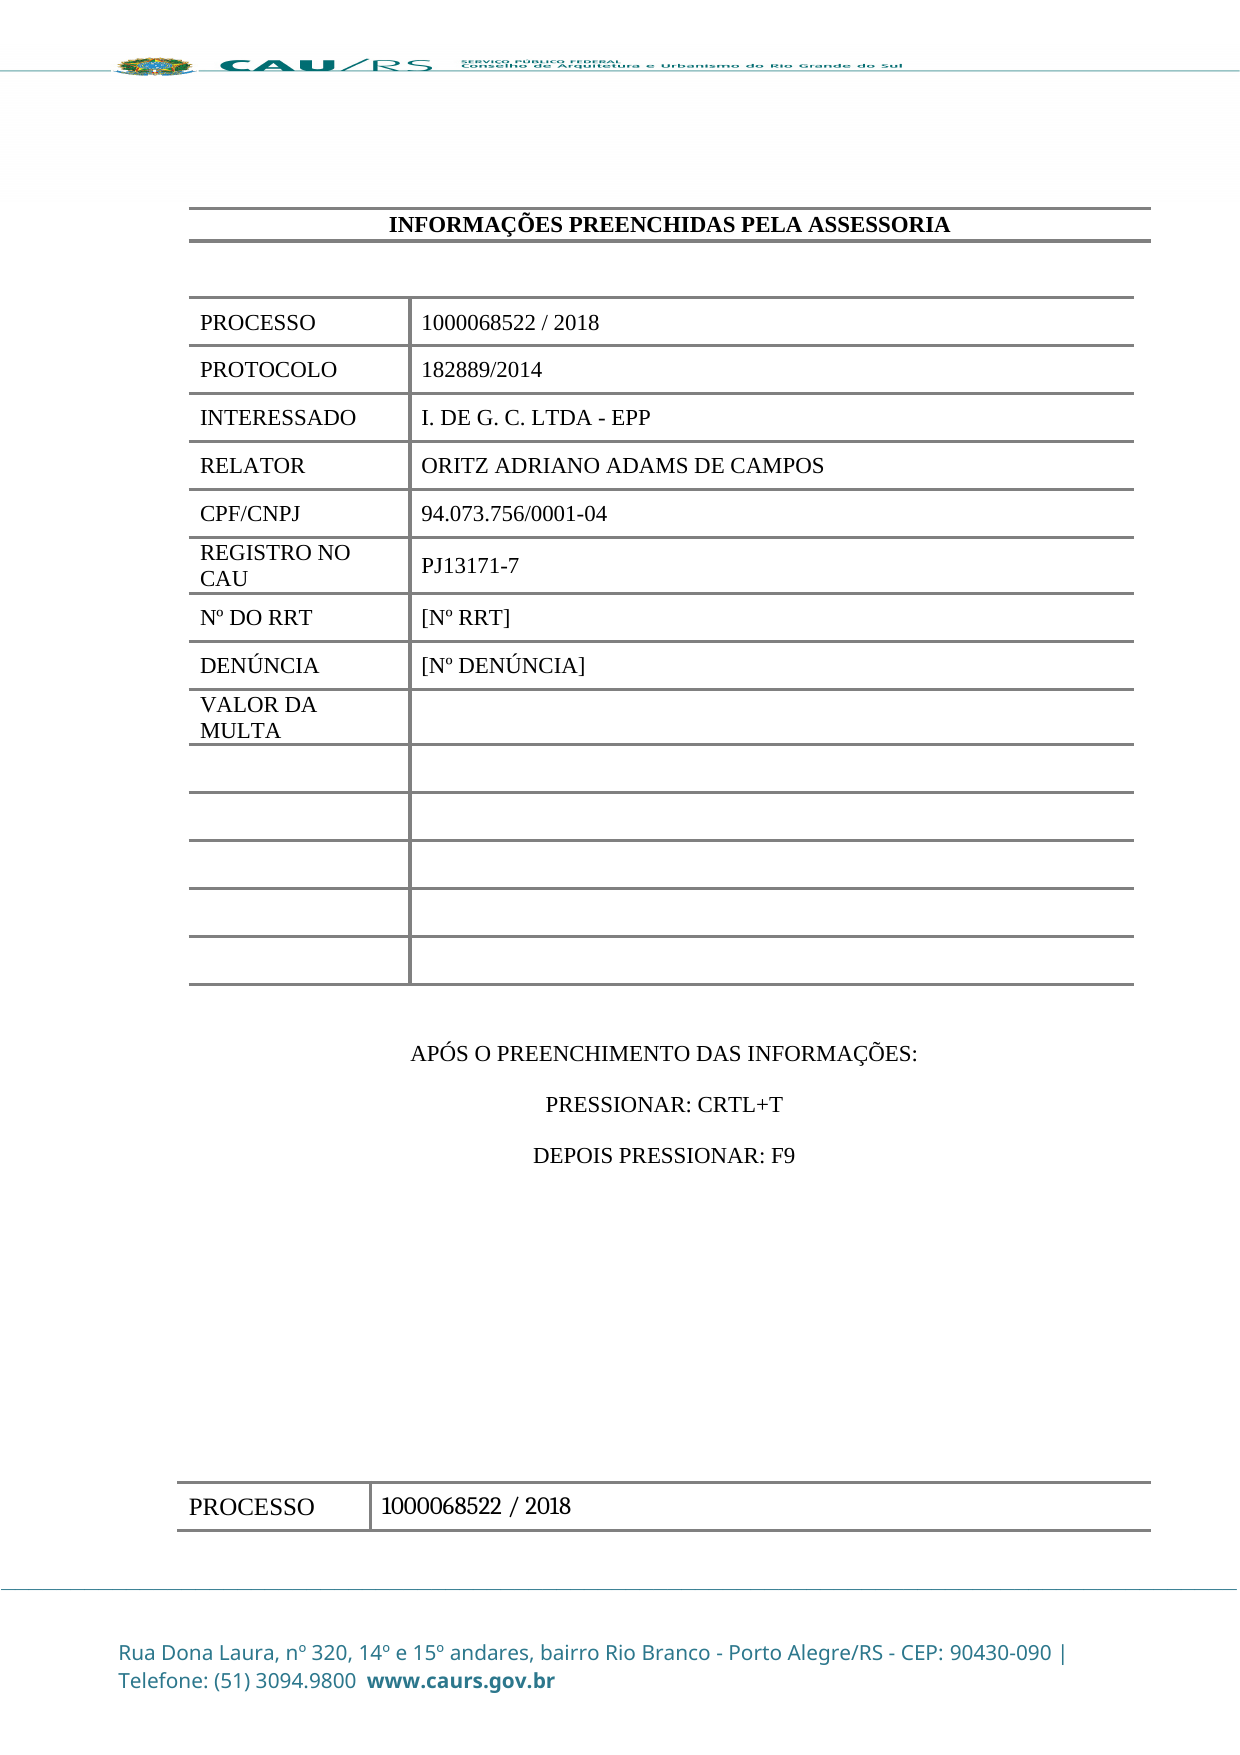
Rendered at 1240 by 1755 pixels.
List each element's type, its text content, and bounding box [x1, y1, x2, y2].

table_cell [Nº DENÚNCIA] [412, 643, 1133, 687]
table_cell PJ13171-7 [412, 539, 1133, 592]
table_header INFORMAÇÕES PREENCHIDAS PELA ASSESSORIA [189, 210, 1151, 239]
table_cell INTERESSADO [189, 395, 408, 440]
table_cell [189, 890, 408, 935]
table_cell I. DE G. C. LTDA - EPP [412, 395, 1133, 440]
table_cell 94.073.756/0001-04 [412, 491, 1133, 536]
table_cell [412, 890, 1133, 935]
table_cell [412, 746, 1133, 791]
table_cell CPF/CNPJ [189, 491, 408, 536]
table_cell [412, 842, 1133, 887]
table_cell [Nº RRT] [412, 595, 1133, 639]
table_cell [412, 938, 1133, 983]
table_cell REGISTRO NO CAU [189, 539, 408, 592]
table_cell PROTOCOLO [189, 347, 408, 392]
table_cell [189, 794, 408, 839]
table_cell ORITZ ADRIANO ADAMS DE CAMPOS [412, 443, 1133, 488]
table_cell [189, 842, 408, 887]
table_cell [189, 746, 408, 791]
table_header 1000068522 / 2018 [412, 299, 1133, 344]
text PRESSIONAR: CRTL+T [177, 1091, 1151, 1117]
text APÓS O PREENCHIMENTO DAS INFORMAÇÕES: [177, 1040, 1151, 1066]
table_cell 182889/2014 [412, 347, 1133, 392]
table_cell [412, 794, 1133, 839]
table_cell VALOR DA MULTA [189, 691, 408, 743]
table_cell [189, 938, 408, 983]
table_header PROCESSO [177, 1484, 369, 1528]
table_cell Nº DO RRT [189, 595, 408, 639]
table_header PROCESSO [189, 299, 408, 344]
table_cell DENÚNCIA [189, 643, 408, 687]
table_cell RELATOR [189, 443, 408, 488]
table_cell [412, 691, 1133, 743]
table_header 1000068522 / 2018 [372, 1484, 1151, 1528]
text DEPOIS PRESSIONAR: F9 [177, 1142, 1151, 1168]
